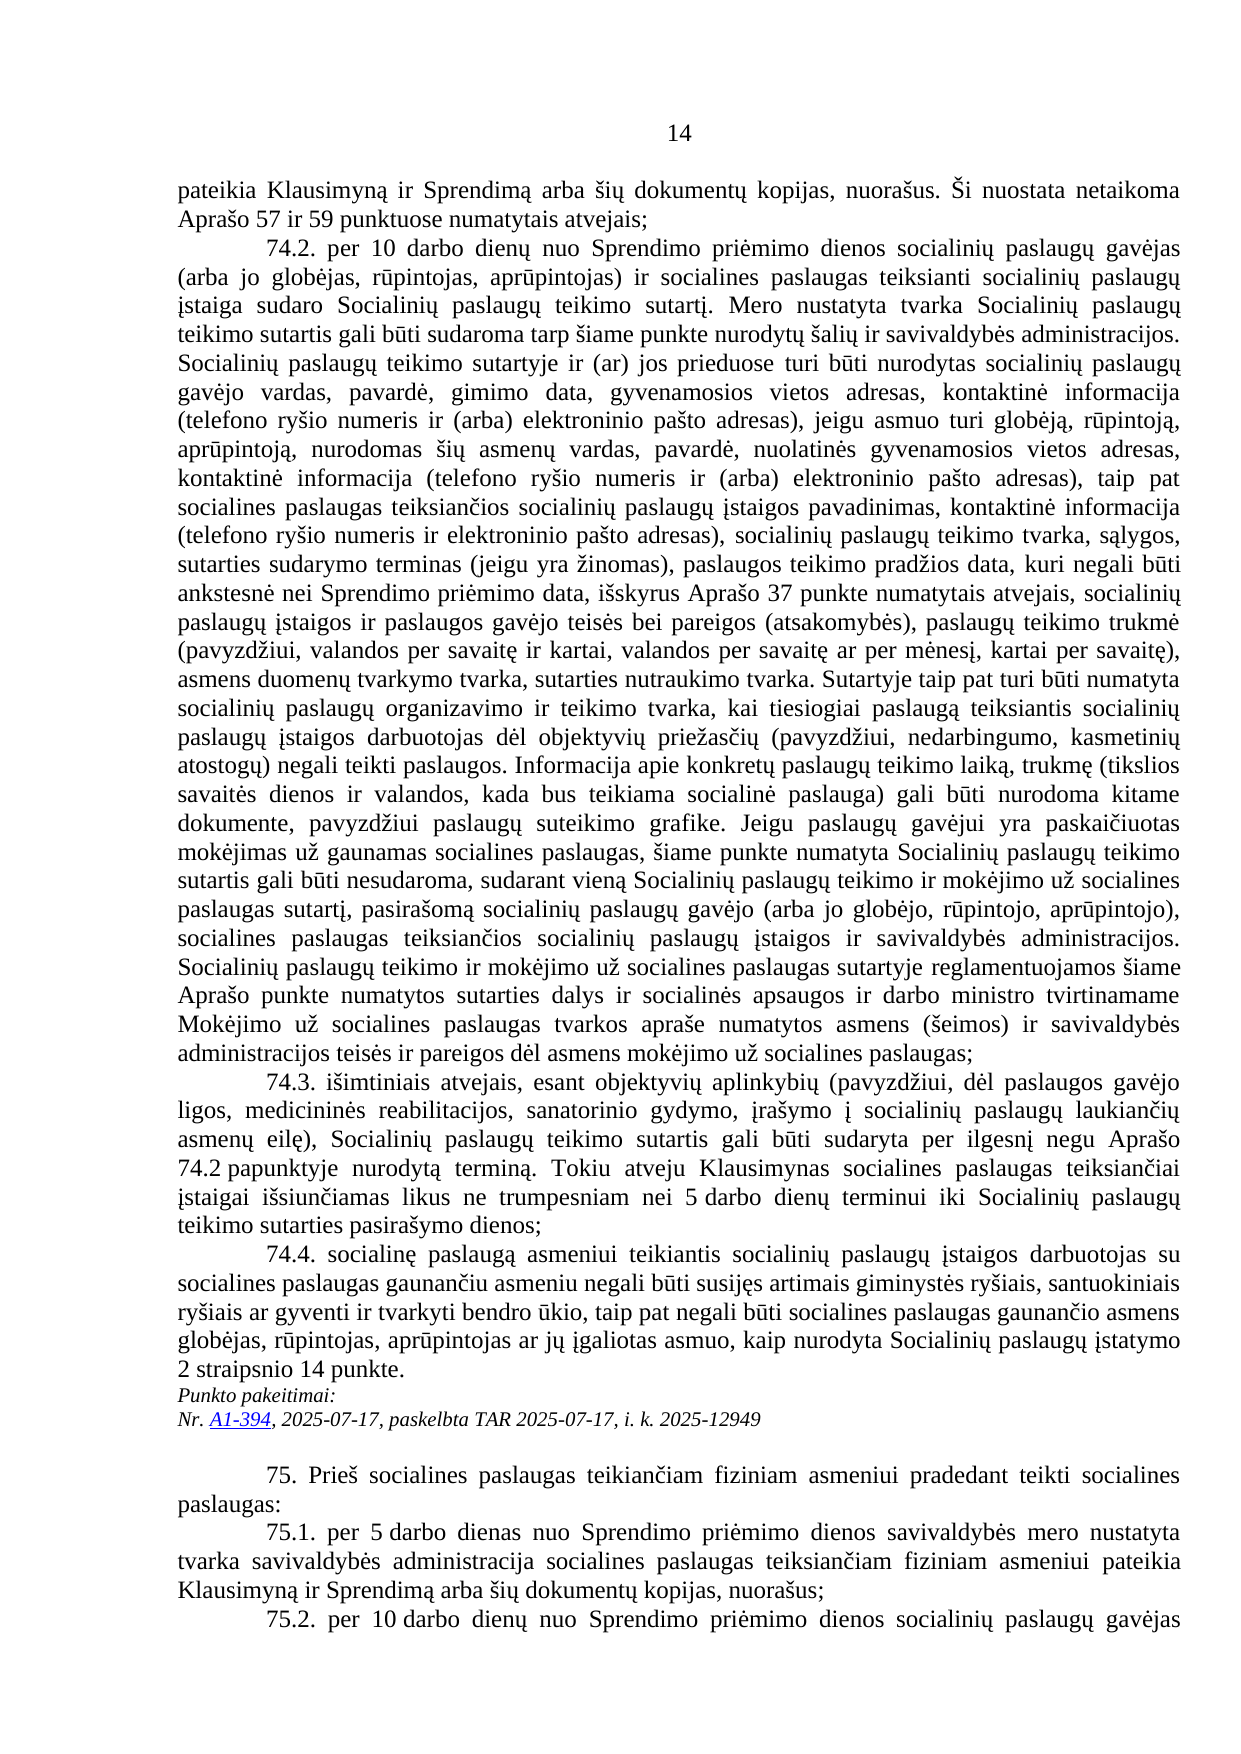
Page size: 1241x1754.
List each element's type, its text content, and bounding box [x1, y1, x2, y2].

text 74.4. socialinę paslaugą asmeniui teikiantis socialinių paslaugų įstaigos darbuotojas su socialines paslaugas gaunančiu asmeniu negali būti susijęs artimais giminystės ryšiais, santuokiniais ryšiais ar gyventi ir tvarkyti bendro ūkio, taip pat negali būti socialines paslaugas gaunančio asmens globėjas, rūpintojas, aprūpintojas ar jų įgaliotas asmuo, kaip nurodyta Socialinių paslaugų įstatymo 2 straipsnio 14 punkte. [177, 1239, 1181, 1383]
text 74.2. per 10 darbo dienų nuo Sprendimo priėmimo dienos socialinių paslaugų gavėjas (arba jo globėjas, rūpintojas, aprūpintojas) ir socialines paslaugas teiksianti socialinių paslaugų įstaiga sudaro Socialinių paslaugų teikimo sutartį. Mero nustatyta tvarka Socialinių paslaugų teikimo sutartis gali būti sudaroma tarp šiame punkte nurodytų šalių ir savivaldybės administracijos. Socialinių paslaugų teikimo sutartyje ir (ar) jos prieduose turi būti nurodytas socialinių paslaugų gavėjo vardas, pavardė, gimimo data, gyvenamosios vietos adresas, kontaktinė informacija (telefono ryšio numeris ir (arba) elektroninio pašto adresas), jeigu asmuo turi globėją, rūpintoją, aprūpintoją, nurodomas šių asmenų vardas, pavardė, nuolatinės gyvenamosios vietos adresas, kontaktinė informacija (telefono ryšio numeris ir (arba) elektroninio pašto adresas), taip pat socialines paslaugas teiksiančios socialinių paslaugų įstaigos pavadinimas, kontaktinė informacija (telefono ryšio numeris ir elektroninio pašto adresas), socialinių paslaugų teikimo tvarka, sąlygos, sutarties sudarymo terminas (jeigu yra žinomas), paslaugos teikimo pradžios data, kuri negali būti ankstesnė nei Sprendimo priėmimo data, išskyrus Aprašo 37 punkte numatytais atvejais, socialinių paslaugų įstaigos ir paslaugos gavėjo teisės bei pareigos (atsakomybės), paslaugų teikimo trukmė (pavyzdžiui, valandos per savaitę ir kartai, valandos per savaitę ar per mėnesį, kartai per savaitę), asmens duomenų tvarkymo tvarka, sutarties nutraukimo tvarka. Sutartyje taip pat turi būti numatyta socialinių paslaugų organizavimo ir teikimo tvarka, kai tiesiogiai paslaugą teiksiantis socialinių paslaugų įstaigos darbuotojas dėl objektyvių priežasčių (pavyzdžiui, nedarbingumo, kasmetinių atostogų) negali teikti paslaugos. Informacija apie konkretų paslaugų teikimo laiką, trukmę (tikslios savaitės dienos ir valandos, kada bus teikiama socialinė paslauga) gali būti nurodoma kitame dokumente, pavyzdžiui paslaugų suteikimo grafike. Jeigu paslaugų gavėjui yra paskaičiuotas mokėjimas už gaunamas socialines paslaugas, šiame punkte numatyta Socialinių paslaugų teikimo sutartis gali būti nesudaroma, sudarant vieną Socialinių paslaugų teikimo ir mokėjimo už socialines paslaugas sutartį, pasirašomą socialinių paslaugų gavėjo (arba jo globėjo, rūpintojo, aprūpintojo), socialines paslaugas teiksiančios socialinių paslaugų įstaigos ir savivaldybės administracijos. Socialinių paslaugų teikimo ir mokėjimo už socialines paslaugas sutartyje reglamentuojamos šiame Aprašo punkte numatytos sutarties dalys ir socialinės apsaugos ir darbo ministro tvirtinamame Mokėjimo už socialines paslaugas tvarkos apraše numatytos asmens (šeimos) ir savivaldybės administracijos teisės ir pareigos dėl asmens mokėjimo už socialines paslaugas; [177, 233, 1181, 1067]
text Nr. A1-394, 2025-07-17, paskelbta TAR 2025-07-17, i. k. 2025-12949 [177, 1407, 1181, 1431]
text 75.1. per 5 darbo dienas nuo Sprendimo priėmimo dienos savivaldybės mero nustatyta tvarka savivaldybės administracija socialines paslaugas teiksiančiam fiziniam asmeniui pateikia Klausimyną ir Sprendimą arba šių dokumentų kopijas, nuorašus; [177, 1517, 1181, 1604]
text pateikia Klausimyną ir Sprendimą arba šių dokumentų kopijas, nuorašus. Ši nuostata netaikoma Aprašo 57 ir 59 punktuose numatytais atvejais; [177, 176, 1181, 233]
text Punkto pakeitimai: [177, 1383, 1181, 1407]
text 74.3. išimtiniais atvejais, esant objektyvių aplinkybių (pavyzdžiui, dėl paslaugos gavėjo ligos, medicininės reabilitacijos, sanatorinio gydymo, įrašymo į socialinių paslaugų laukiančių asmenų eilę), Socialinių paslaugų teikimo sutartis gali būti sudaryta per ilgesnį negu Aprašo 74.2 papunktyje nurodytą terminą. Tokiu atveju Klausimynas socialines paslaugas teiksiančiai įstaigai išsiunčiamas likus ne trumpesniam nei 5 darbo dienų terminui iki Socialinių paslaugų teikimo sutarties pasirašymo dienos; [177, 1067, 1181, 1239]
text 75. Prieš socialines paslaugas teikiančiam fiziniam asmeniui pradedant teikti socialines paslaugas: [177, 1460, 1181, 1517]
text 75.2. per 10 darbo dienų nuo Sprendimo priėmimo dienos socialinių paslaugų gavėjas [177, 1604, 1181, 1632]
